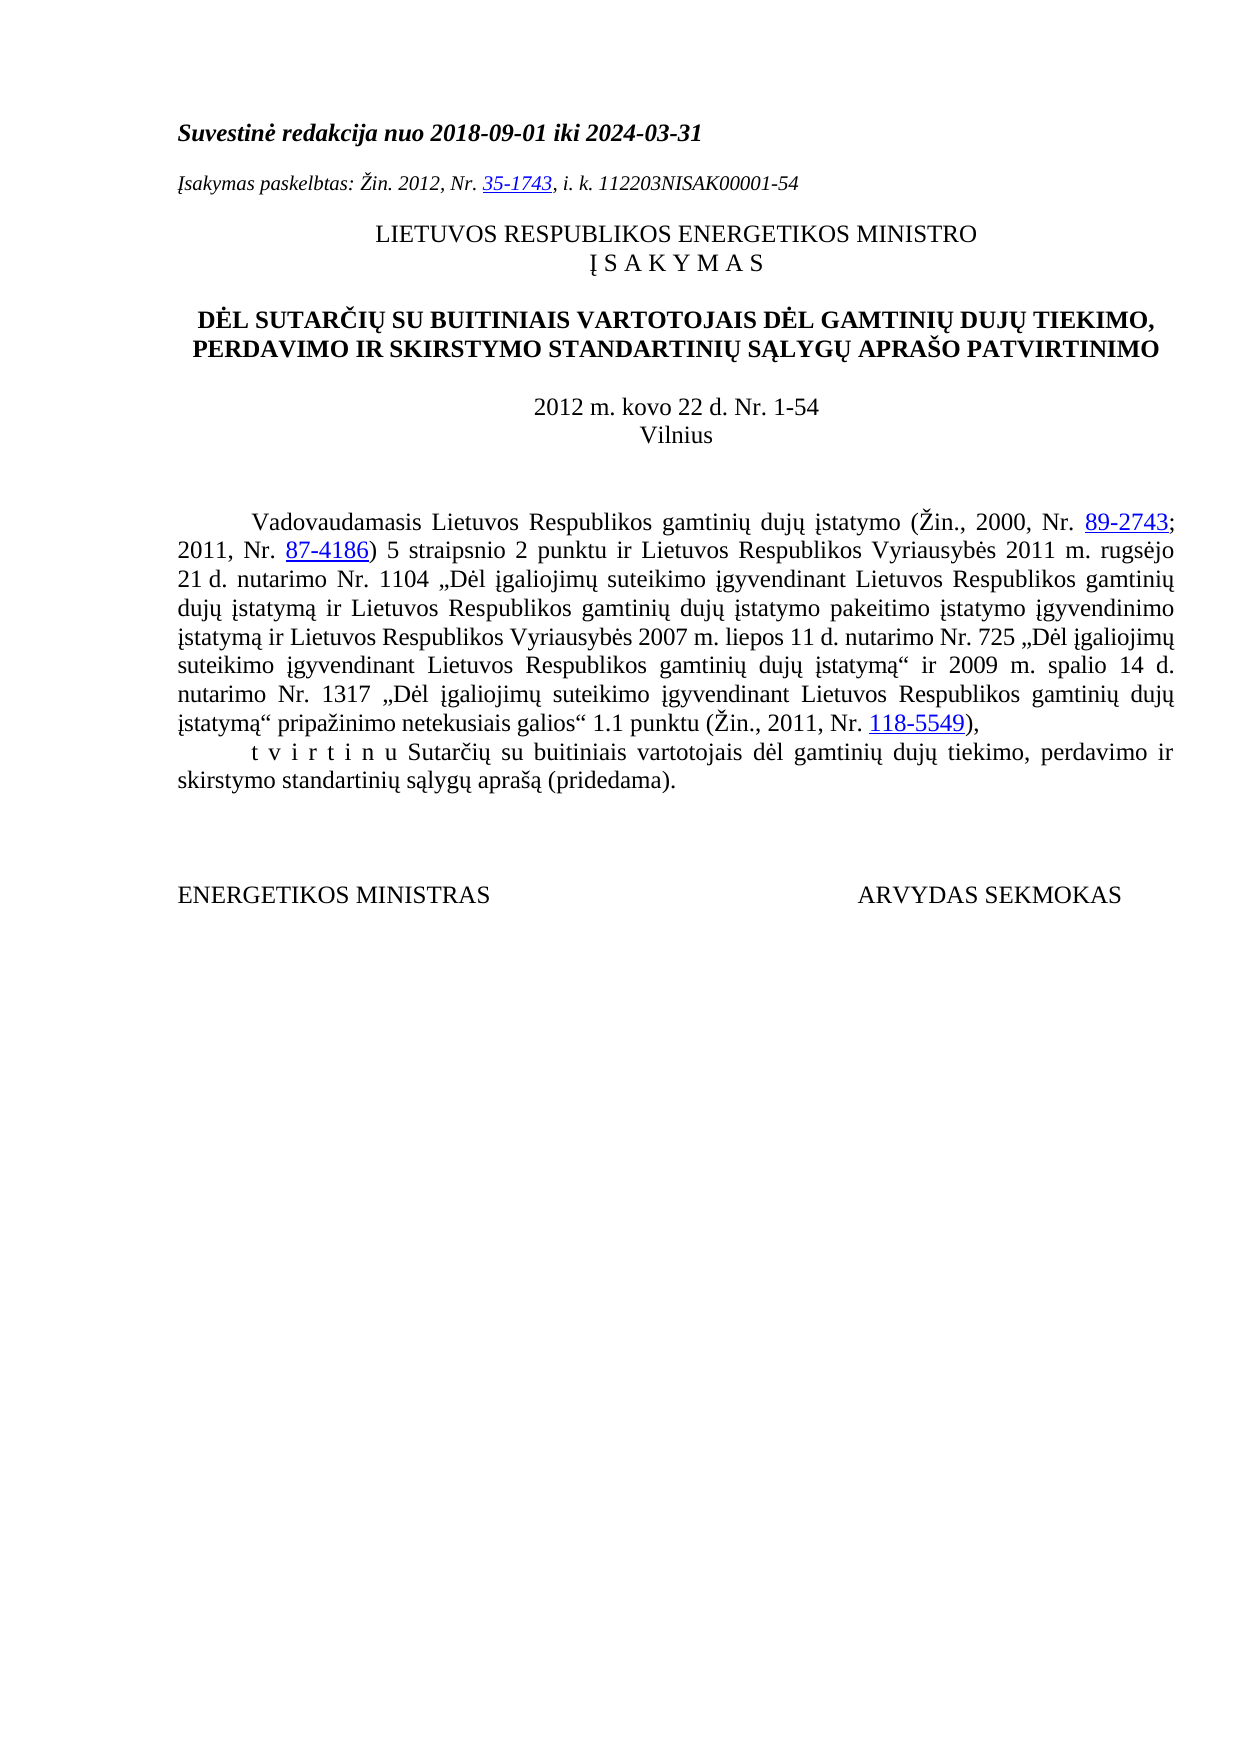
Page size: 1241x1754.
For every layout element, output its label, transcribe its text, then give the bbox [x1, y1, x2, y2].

text LIETUVOS RESPUBLIKOS ENERGETIKOS MINISTRO [177, 219, 1175, 248]
text Suvestinė redakcija nuo 2018-09-01 iki 2024-03-31 [177, 118, 1175, 147]
text DĖL SUTARČIŲ SU BUITINIAIS VARTOTOJAIS DĖL GAMTINIŲ DUJŲ TIEKIMO, PERDAVIMO IR SKIRSTYMO STANDARTINIŲ SĄLYGŲ APRAŠO PATVIRTINIMO [177, 305, 1175, 363]
text Įsakymas paskelbtas: Žin. 2012, Nr. 35-1743, i. k. 112203NISAK00001-54 [177, 171, 1175, 195]
text Vilnius [177, 420, 1175, 449]
text į s a k y m a s [177, 248, 1175, 277]
text Energetikos ministras Arvydas Sekmokas [177, 880, 1175, 909]
text Vadovaudamasis Lietuvos Respublikos gamtinių dujų įstatymo (Žin., 2000, Nr. 89-2743; 2011, Nr. 87-4186) 5 straipsnio 2 punktu ir Lietuvos Respublikos Vyriausybės 2011 m. rugsėjo 21 d. nutarimo Nr. 1104 „Dėl įgaliojimų suteikimo įgyvendinant Lietuvos Respublikos gamtinių dujų įstatymą ir Lietuvos Respublikos gamtinių dujų įstatymo pakeitimo įstatymo įgyvendinimo įstatymą ir Lietuvos Respublikos Vyriausybės 2007 m. liepos 11 d. nutarimo Nr. 725 „Dėl įgaliojimų suteikimo įgyvendinant Lietuvos Respublikos gamtinių dujų įstatymą“ ir 2009 m. spalio 14 d. nutarimo Nr. 1317 „Dėl įgaliojimų suteikimo įgyvendinant Lietuvos Respublikos gamtinių dujų įstatymą“ pripažinimo netekusiais galios“ 1.1 punktu (Žin., 2011, Nr. 118-5549), [177, 507, 1175, 737]
text 2012 m. kovo 22 d. Nr. 1-54 [177, 392, 1175, 420]
text t v i r t i n u Sutarčių su buitiniais vartotojais dėl gamtinių dujų tiekimo, perdavimo ir skirstymo standartinių sąlygų aprašą (pridedama). [177, 737, 1175, 794]
